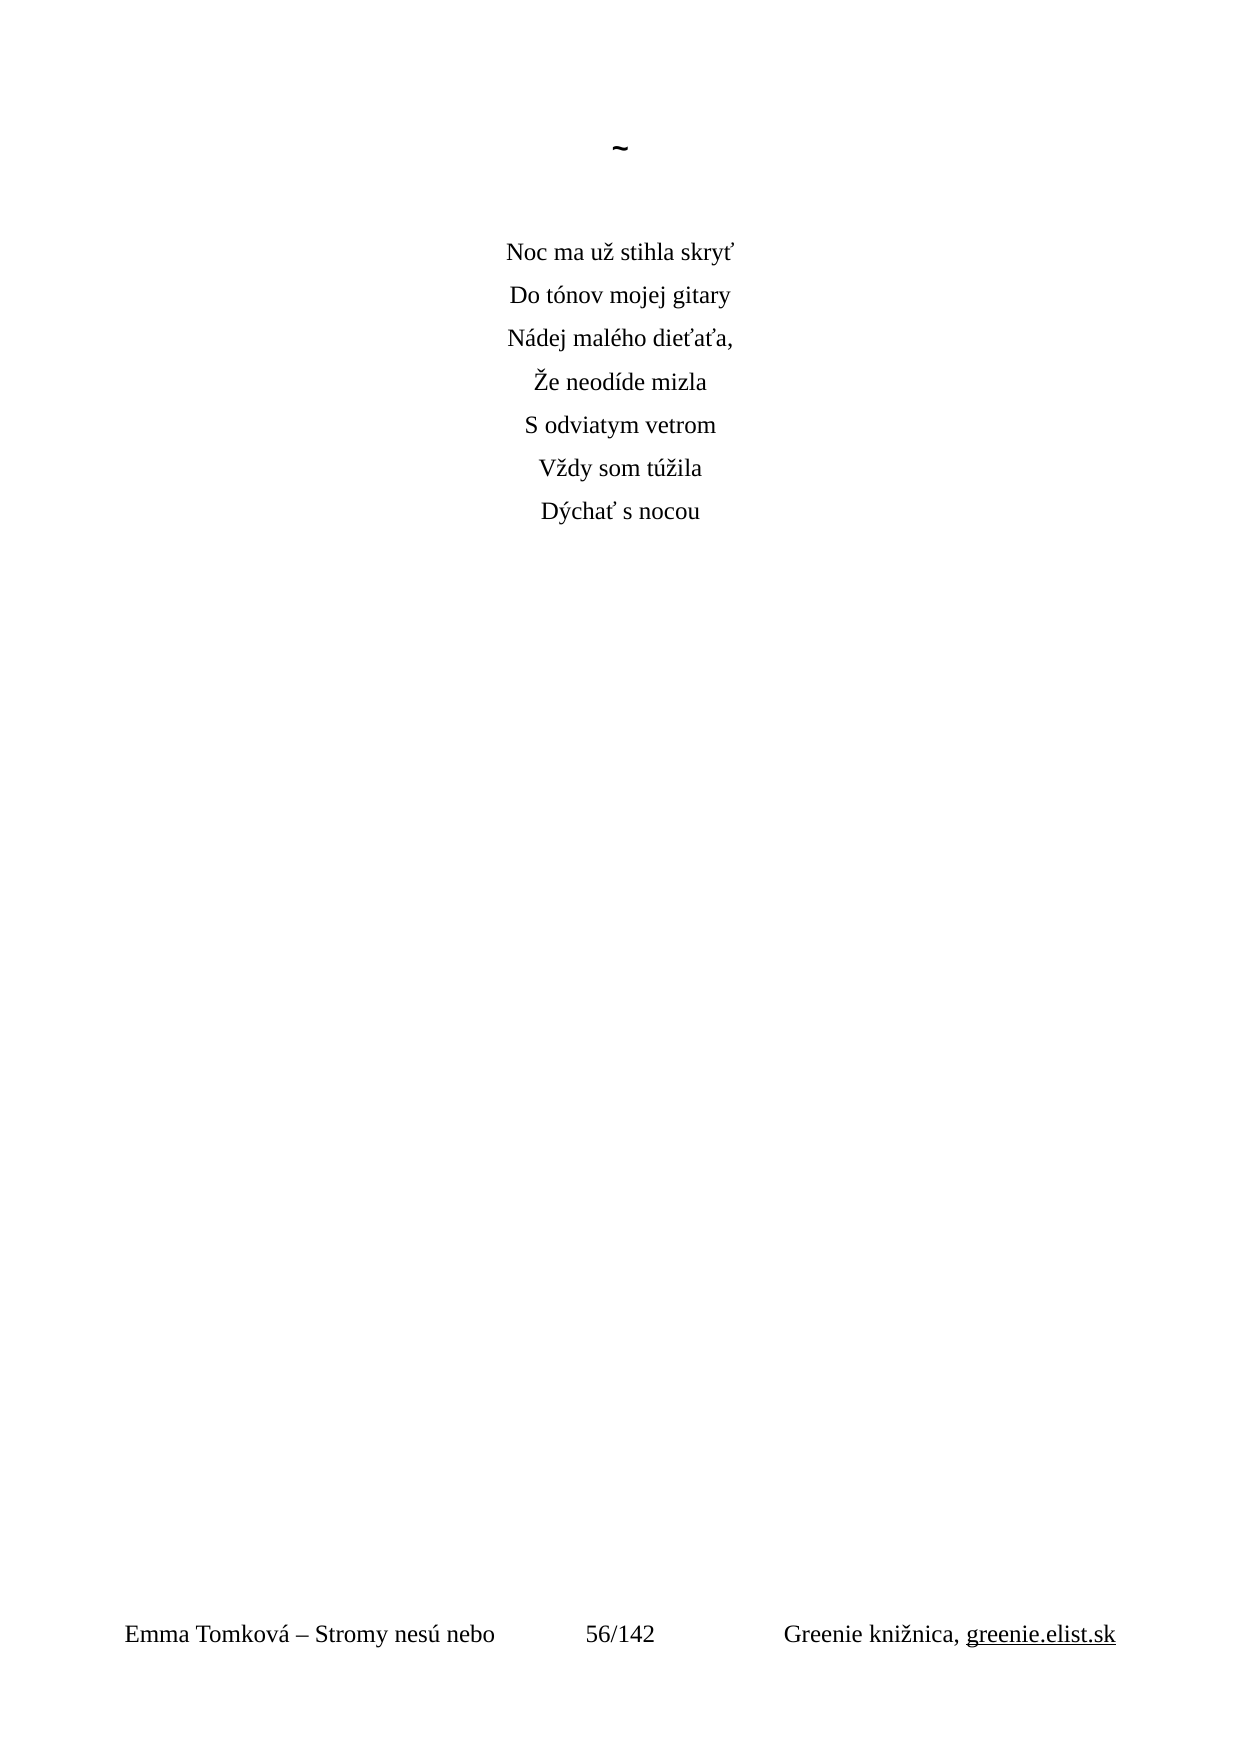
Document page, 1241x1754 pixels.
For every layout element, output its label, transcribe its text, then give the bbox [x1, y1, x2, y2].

text Dýchať s nocou [106, 496, 1134, 525]
text Do tónov mojej gitary [106, 280, 1134, 309]
subtitle ~ [106, 131, 1134, 165]
text Nádej malého dieťaťa, [106, 323, 1134, 352]
text S odviatym vetrom [106, 410, 1134, 438]
text Noc ma už stihla skryť [106, 194, 1134, 266]
text Že neodíde mizla [106, 367, 1134, 395]
text Vždy som túžila [106, 453, 1134, 482]
